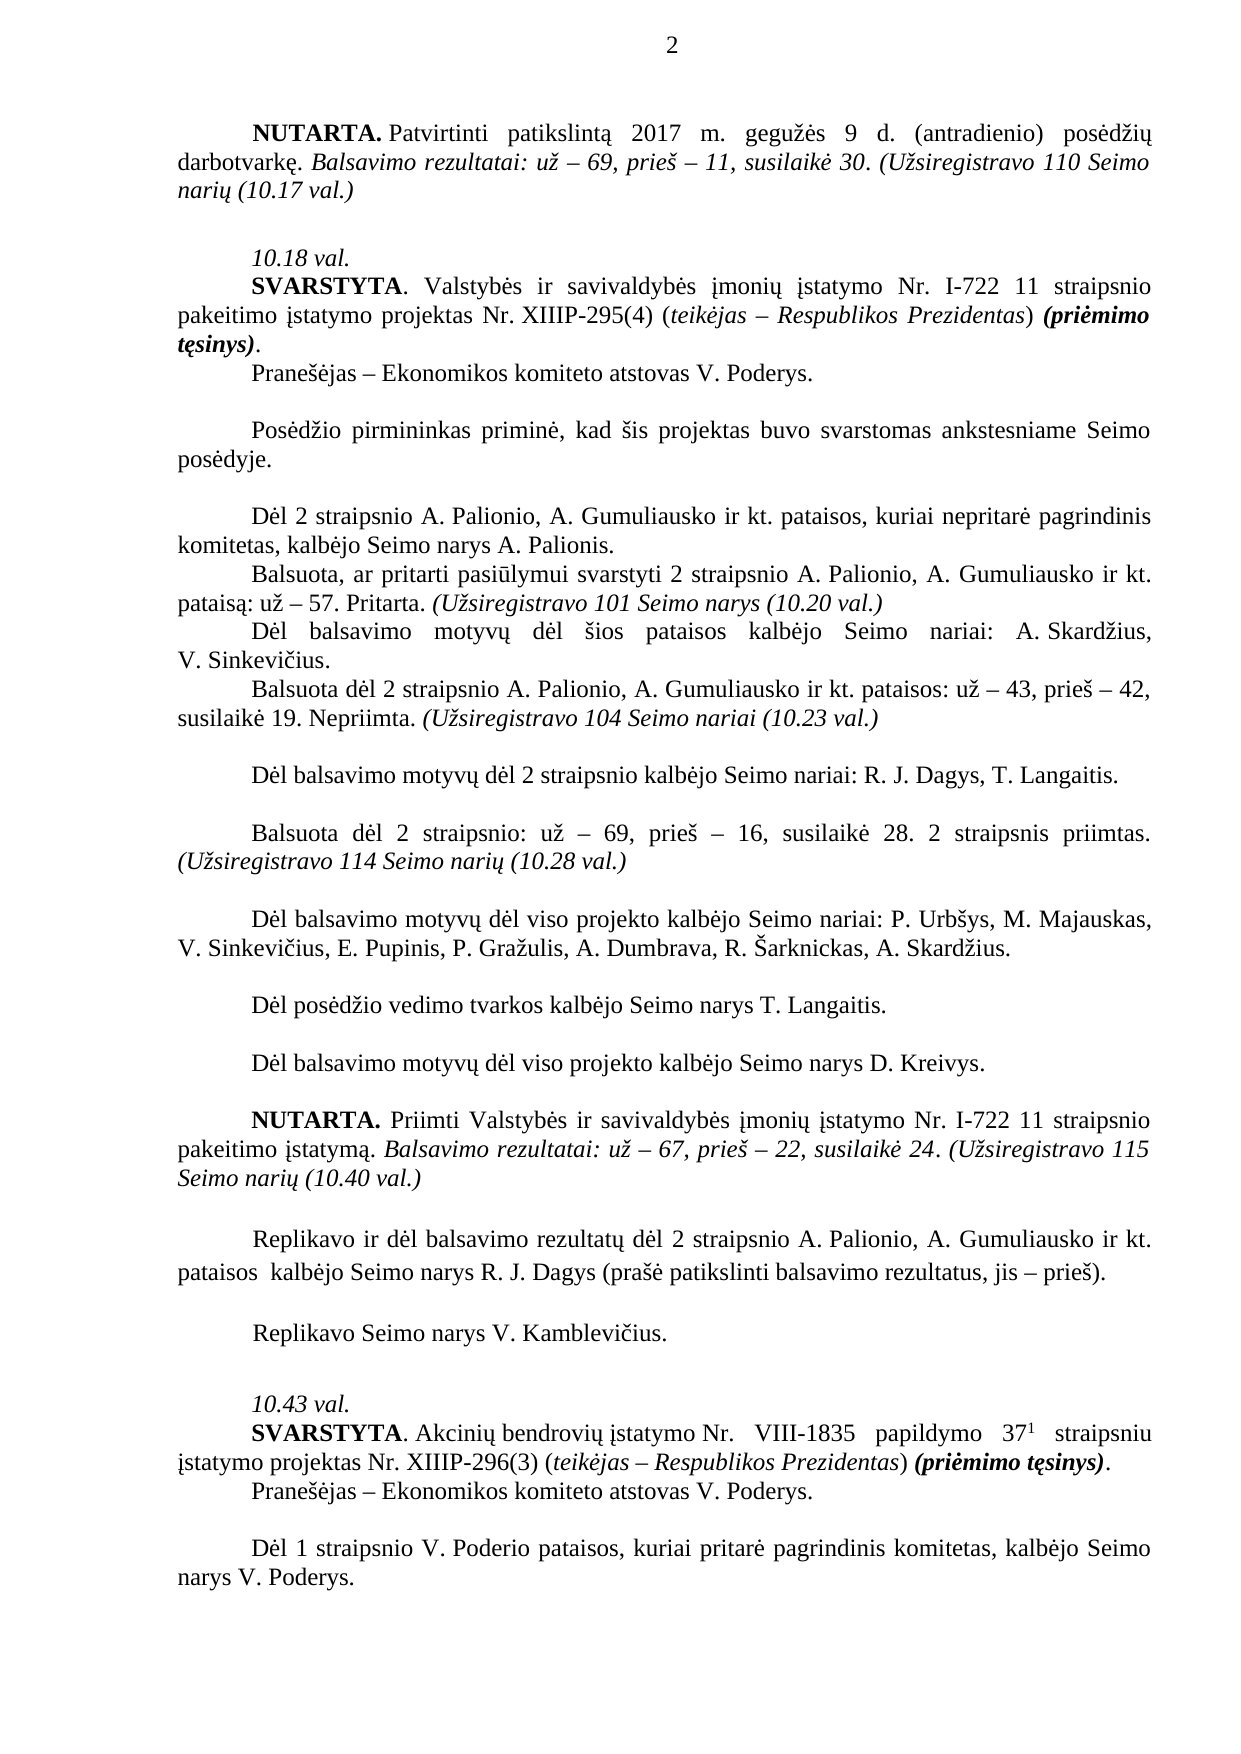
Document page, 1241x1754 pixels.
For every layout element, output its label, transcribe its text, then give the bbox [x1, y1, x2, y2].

text Dėl balsavimo motyvų dėl viso projekto kalbėjo Seimo narys D. Kreivys. [177, 1048, 1152, 1076]
text Pranešėjas – Ekonomikos komiteto atstovas V. Poderys. [177, 1476, 1152, 1504]
text 10.18 val. [177, 243, 1152, 271]
text Dėl balsavimo motyvų dėl 2 straipsnio kalbėjo Seimo nariai: R. J. Dagys, T. Langaitis. [177, 760, 1152, 789]
text 10.43 val. [177, 1389, 1152, 1418]
text Dėl balsavimo motyvų dėl šios pataisos kalbėjo Seimo nariai: A. Skardžius, V. Sinkevičius. [177, 616, 1152, 674]
text NUTARTA. Priimti Valstybės ir savivaldybės įmonių įstatymo Nr. I-722 11 straipsnio pakeitimo įstatymą. Balsavimo rezultatai: už – 67, prieš – 22, susilaikė 24. (Užsiregistravo 115 Seimo narių (10.40 val.) [177, 1105, 1152, 1191]
text Balsuota, ar pritarti pasiūlymui svarstyti 2 straipsnio A. Palionio, A. Gumuliausko ir kt. pataisą: už – 57. Pritarta. (Užsiregistravo 101 Seimo narys (10.20 val.) [177, 559, 1152, 616]
text Replikavo ir dėl balsavimo rezultatų dėl 2 straipsnio A. Palionio, A. Gumuliausko ir kt. pataisos kalbėjo Seimo narys R. J. Dagys (prašė patikslinti balsavimo rezultatus, jis – prieš). [177, 1224, 1152, 1286]
text Pranešėjas – Ekonomikos komiteto atstovas V. Poderys. [177, 358, 1152, 386]
text Posėdžio pirmininkas priminė, kad šis projektas buvo svarstomas ankstesniame Seimo posėdyje. [177, 415, 1152, 473]
text Replikavo Seimo narys V. Kamblevičius. [177, 1318, 1152, 1347]
text SVARSTYTA. Akcinių bendrovių įstatymo Nr. VIII-1835 papildymo 371 straipsniu įstatymo projektas Nr. XIIIP-296(3) (teikėjas – Respublikos Prezidentas) (priėmimo tęsinys). [177, 1418, 1152, 1476]
text Dėl posėdžio vedimo tvarkos kalbėjo Seimo narys T. Langaitis. [177, 990, 1152, 1019]
text SVARSTYTA. Valstybės ir savivaldybės įmonių įstatymo Nr. I-722 11 straipsnio pakeitimo įstatymo projektas Nr. XIIIP-295(4) (teikėjas – Respublikos Prezidentas) (priėmimo tęsinys). [177, 271, 1152, 358]
text Dėl 2 straipsnio A. Palionio, A. Gumuliausko ir kt. pataisos, kuriai nepritarė pagrindinis komitetas, kalbėjo Seimo narys A. Palionis. [177, 501, 1152, 559]
text Dėl balsavimo motyvų dėl viso projekto kalbėjo Seimo nariai: P. Urbšys, M. Majauskas, V. Sinkevičius, E. Pupinis, P. Gražulis, A. Dumbrava, R. Šarknickas, A. Skardžius. [177, 904, 1152, 961]
text NUTARTA. Patvirtinti patikslintą 2017 m. gegužės 9 d. (antradienio) posėdžių darbotvarkę. Balsavimo rezultatai: už – 69, prieš – 11, susilaikė 30. (Užsiregistravo 110 Seimo narių (10.17 val.) [177, 118, 1152, 204]
text Balsuota dėl 2 straipsnio A. Palionio, A. Gumuliausko ir kt. pataisos: už – 43, prieš – 42, susilaikė 19. Nepriimta. (Užsiregistravo 104 Seimo nariai (10.23 val.) [177, 674, 1152, 731]
text Dėl 1 straipsnio V. Poderio pataisos, kuriai pritarė pagrindinis komitetas, kalbėjo Seimo narys V. Poderys. [177, 1533, 1152, 1591]
text Balsuota dėl 2 straipsnio: už – 69, prieš – 16, susilaikė 28. 2 straipsnis priimtas. (Užsiregistravo 114 Seimo narių (10.28 val.) [177, 818, 1152, 875]
